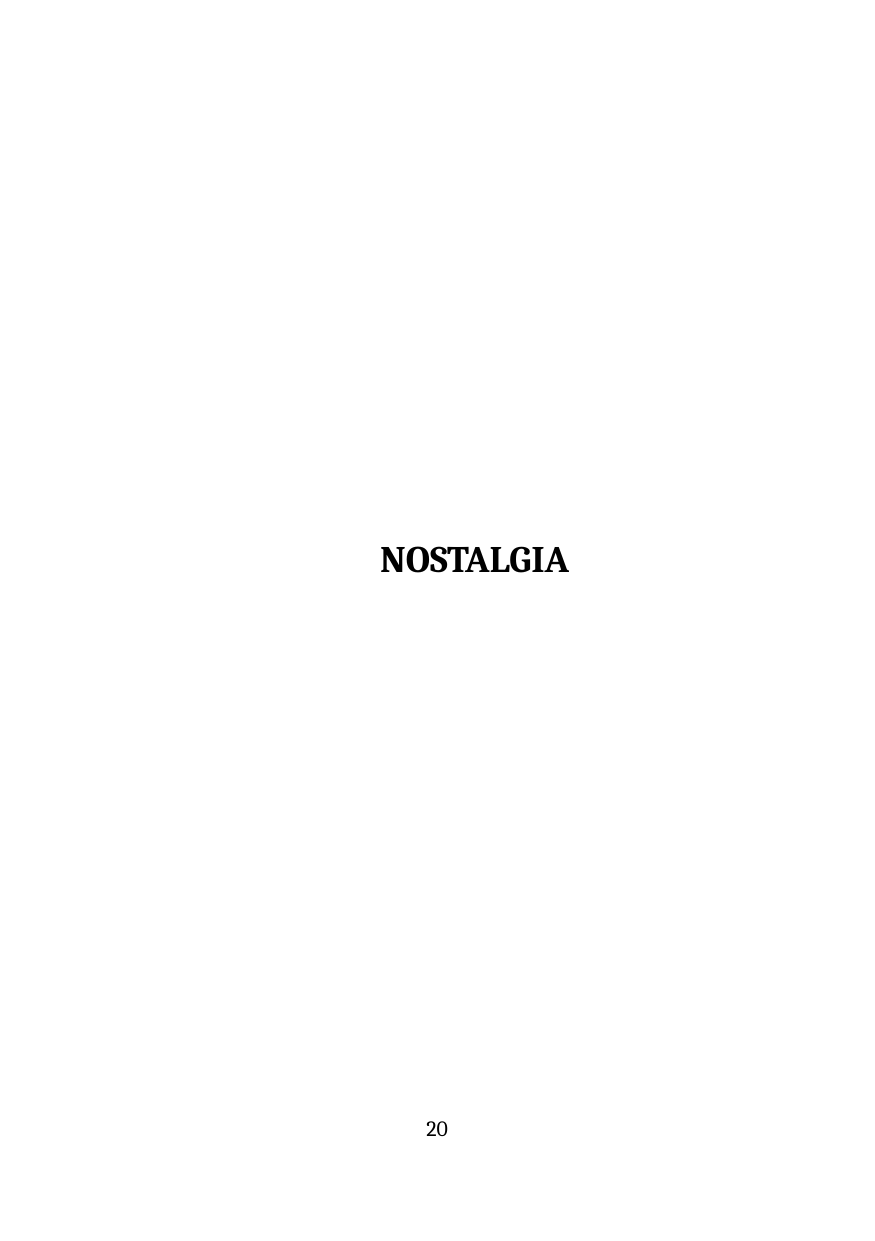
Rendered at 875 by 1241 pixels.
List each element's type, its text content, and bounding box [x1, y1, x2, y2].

title NOSTALGIA [94, 538, 779, 582]
